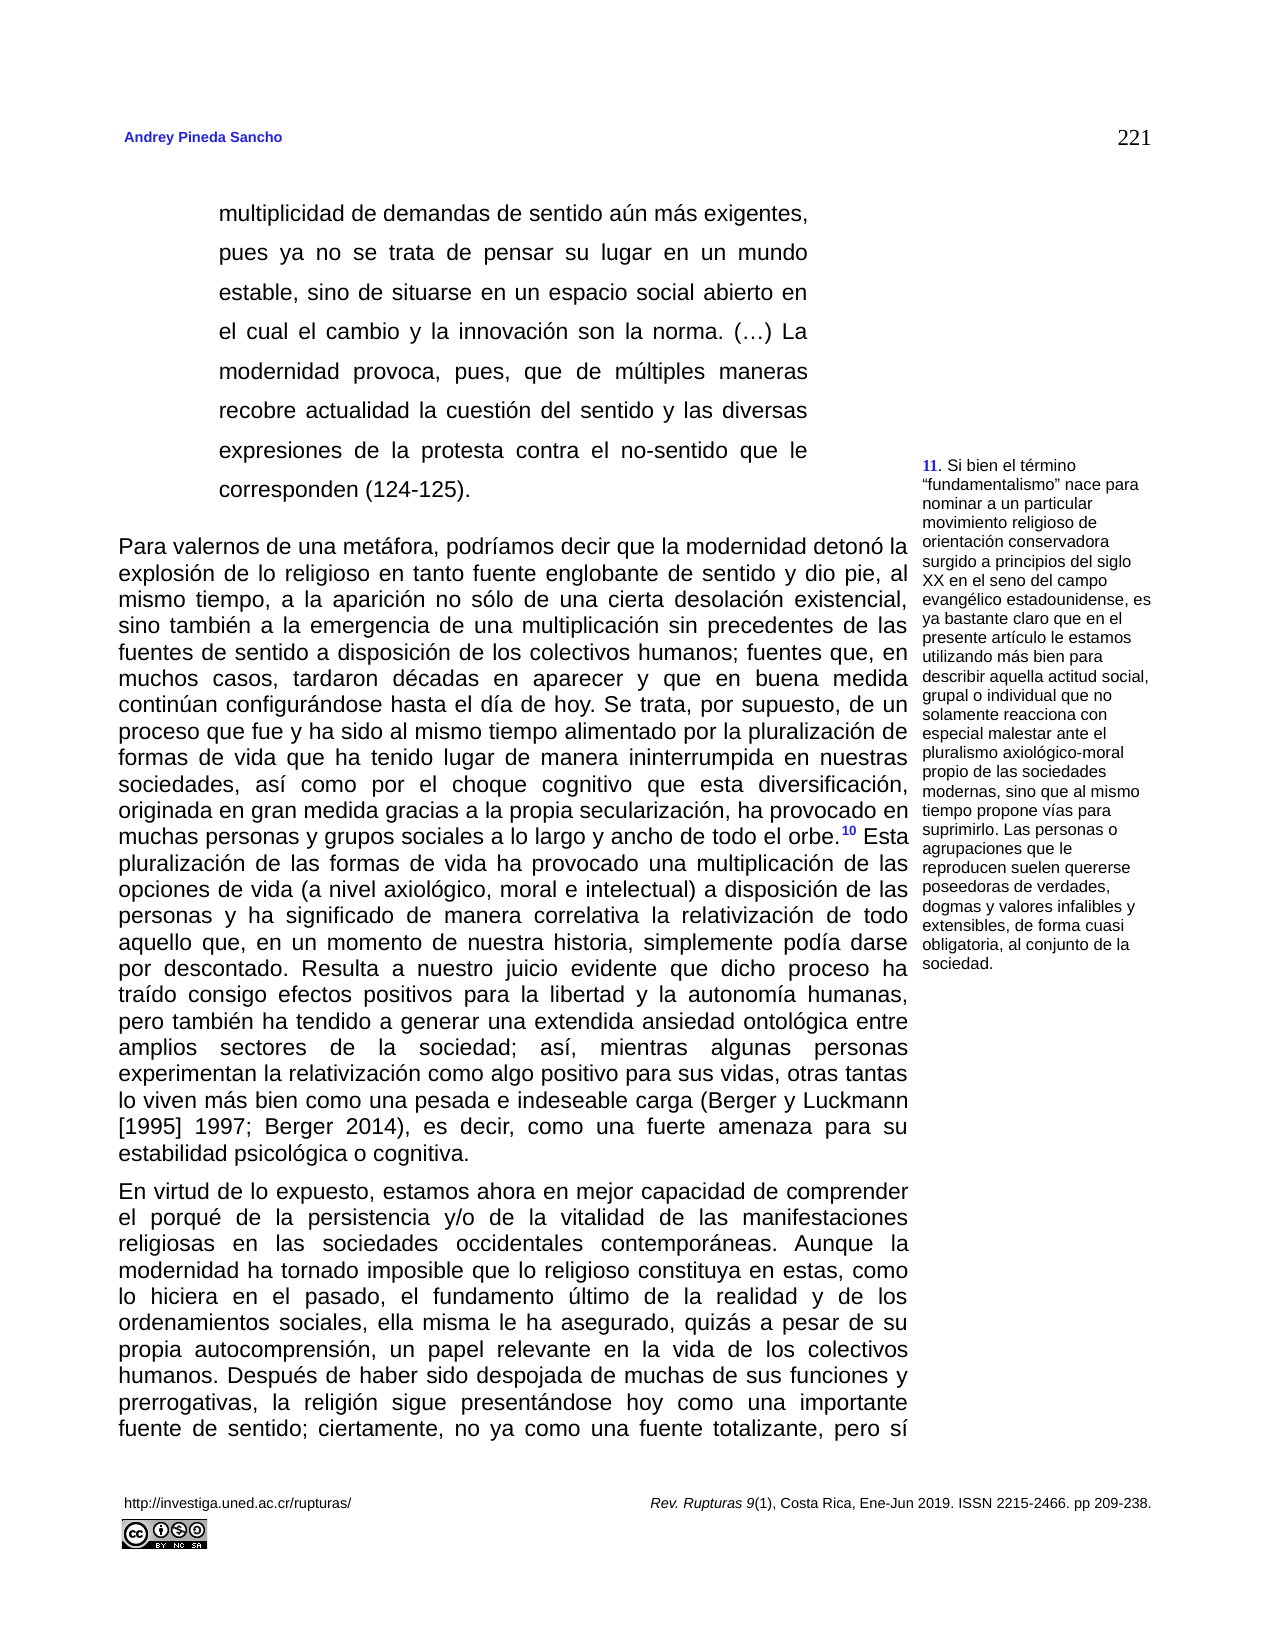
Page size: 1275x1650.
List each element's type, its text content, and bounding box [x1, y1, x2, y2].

text Para valernos de una metáfora, podríamos decir que la modernidad detonó la explosión de lo religioso en tanto fuente englobante de sentido y dio pie, al mismo tiempo, a la aparición no sólo de una cierta desolación existencial, sino también a la emergencia de una multiplicación sin precedentes de las fuentes de sentido a disposición de los colectivos humanos; fuentes que, en muchos casos, tardaron décadas en aparecer y que en buena medida continúan configurándose hasta el día de hoy. Se trata, por supuesto, de un proceso que fue y ha sido al mismo tiempo alimentado por la pluralización de formas de vida que ha tenido lugar de manera ininterrumpida en nuestras sociedades, así como por el choque cognitivo que esta diversificación, originada en gran medida gracias a la propia secularización, ha provocado en muchas personas y grupos sociales a lo largo y ancho de todo el orbe.10 Esta pluralización de las formas de vida ha provocado una multiplicación de las opciones de vida (a nivel axiológico, moral e intelectual) a disposición de las personas y ha significado de manera correlativa la relativización de todo aquello que, en un momento de nuestra historia, simplemente podía darse por descontado. Resulta a nuestro juicio evidente que dicho proceso ha traído consigo efectos positivos para la libertad y la autonomía humanas, pero también ha tendido a generar una extendida ansiedad ontológica entre amplios sectores de la sociedad; así, mientras algunas personas experimentan la relativización como algo positivo para sus vidas, otras tantas lo viven más bien como una pesada e indeseable carga (Berger y Luckmann [1995] 1997; Berger 2014), es decir, como una fuerte amenaza para su estabilidad psicológica o cognitiva. [118, 533, 909, 1166]
picture [121, 1519, 208, 1549]
text En virtud de lo expuesto, estamos ahora en mejor capacidad de comprender el porqué de la persistencia y/o de la vitalidad de las manifestaciones religiosas en las sociedades occidentales contemporáneas. Aunque la modernidad ha tornado imposible que lo religioso constituya en estas, como lo hiciera en el pasado, el fundamento último de la realidad y de los ordenamientos sociales, ella misma le ha asegurado, quizás a pesar de su propia autocomprensión, un papel relevante en la vida de los colectivos humanos. Después de haber sido despojada de muchas de sus funciones y prerrogativas, la religión sigue presentándose hoy como una importante fuente de sentido; ciertamente, no ya como una fuente totalizante, pero sí [118, 1178, 909, 1441]
text multiplicidad de demandas de sentido aún más exigentes, pues ya no se trata de pensar su lugar en un mundo estable, sino de situarse en un espacio social abierto en el cual el cambio y la innovación son la norma. (…) La modernidad provoca, pues, que de múltiples maneras recobre actualidad la cuestión del sentido y las diversas expresiones de la protesta contra el no-sentido que le corresponden (124-125). [218, 200, 808, 502]
